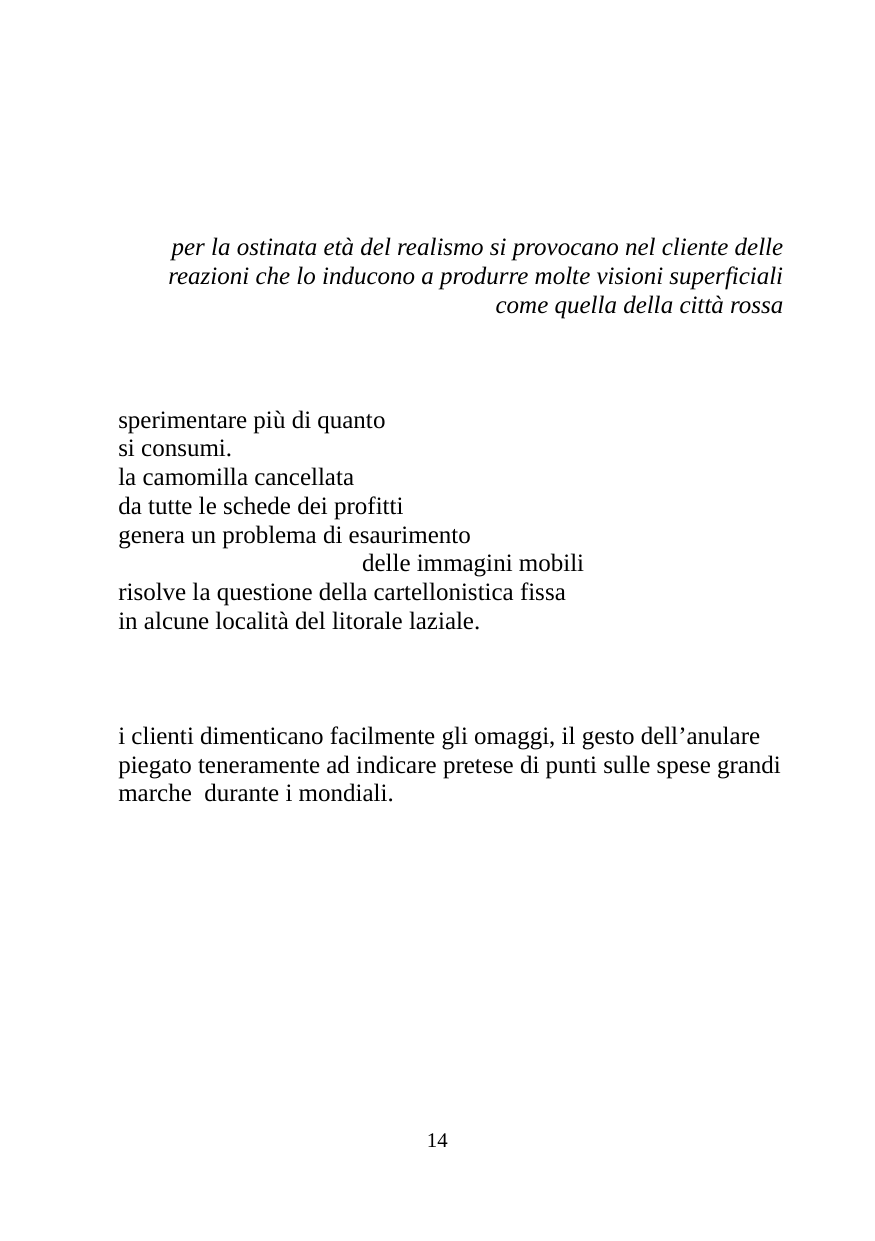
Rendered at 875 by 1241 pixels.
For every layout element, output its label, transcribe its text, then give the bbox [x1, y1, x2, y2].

text da tutte le schede dei profitti [118, 491, 786, 520]
text si consumi. [118, 433, 786, 462]
text i clienti dimenticano facilmente gli omaggi, il gesto dell’anulare piegato teneramente ad indicare pretese di punti sulle spese grandi marche durante i mondiali. [118, 721, 786, 807]
text risolve la questione della cartellonistica fissa [118, 577, 786, 606]
text genera un problema di esaurimento [118, 520, 786, 548]
text la camomilla cancellata [118, 462, 786, 491]
text per la ostinata età del realismo si provocano nel cliente delle reazioni che lo inducono a produrre molte visioni superficiali come quella della città rossa [118, 232, 786, 318]
text in alcune località del litorale laziale. [118, 606, 786, 635]
text sperimentare più di quanto [118, 405, 786, 433]
text delle immagini mobili [118, 548, 786, 577]
